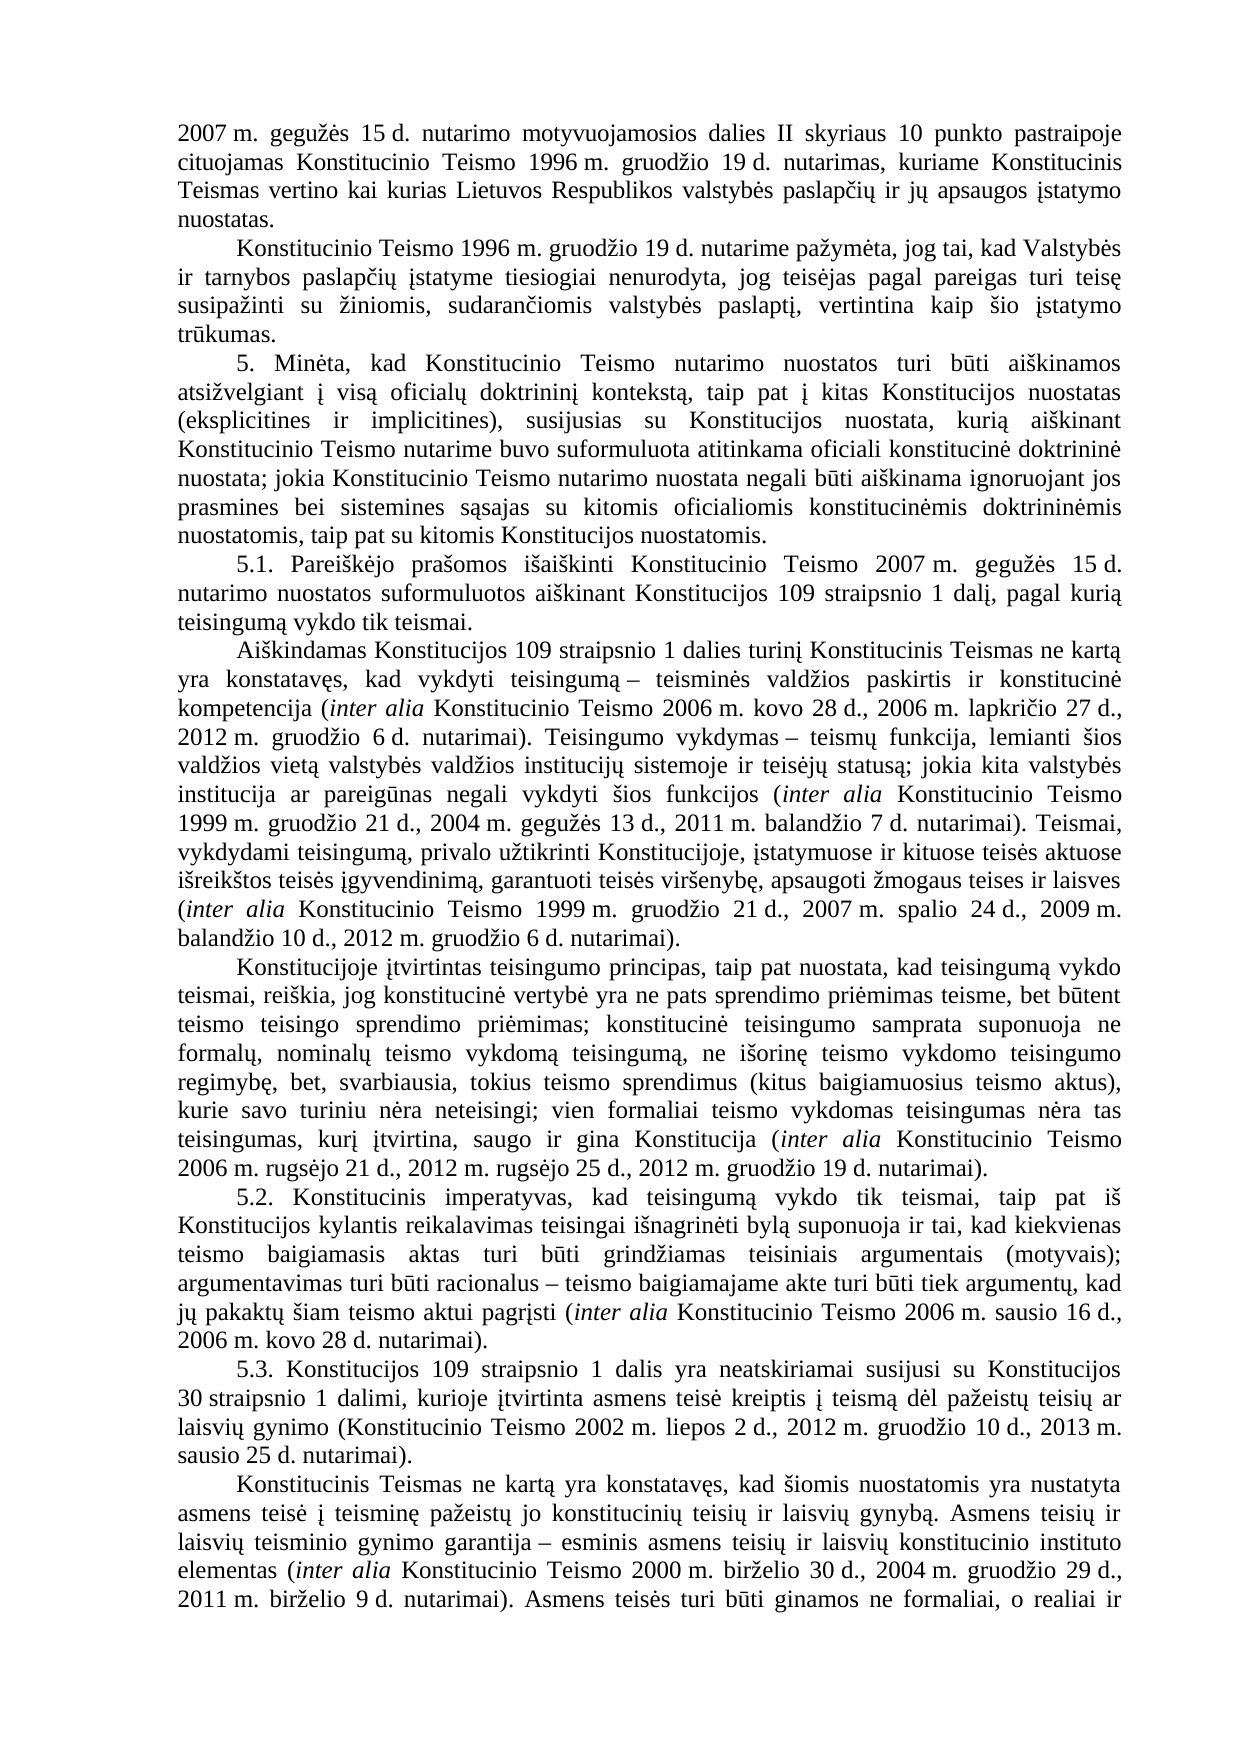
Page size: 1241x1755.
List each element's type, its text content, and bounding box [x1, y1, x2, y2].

text Konstitucinis Teismas ne kartą yra konstatavęs, kad šiomis nuostatomis yra nustatyta asmens teisė į teisminę pažeistų jo konstitucinių teisių ir laisvių gynybą. Asmens teisių ir laisvių teisminio gynimo garantija – esminis asmens teisių ir laisvių konstitucinio instituto elementas (inter alia Konstitucinio Teismo 2000 m. birželio 30 d., 2004 m. gruodžio 29 d., 2011 m. birželio 9 d. nutarimai). Asmens teisės turi būti ginamos ne formaliai, o realiai ir [177, 1469, 1122, 1613]
text 5.1. Pareiškėjo prašomos išaiškinti Konstitucinio Teismo 2007 m. gegužės 15 d. nutarimo nuostatos suformuluotos aiškinant Konstitucijos 109 straipsnio 1 dalį, pagal kurią teisingumą vykdo tik teismai. [177, 549, 1122, 636]
text Konstitucijoje įtvirtintas teisingumo principas, taip pat nuostata, kad teisingumą vykdo teismai, reiškia, jog konstitucinė vertybė yra ne pats sprendimo priėmimas teisme, bet būtent teismo teisingo sprendimo priėmimas; konstitucinė teisingumo samprata suponuoja ne formalų, nominalų teismo vykdomą teisingumą, ne išorinę teismo vykdomo teisingumo regimybę, bet, svarbiausia, tokius teismo sprendimus (kitus baigiamuosius teismo aktus), kurie savo turiniu nėra neteisingi; vien formaliai teismo vykdomas teisingumas nėra tas teisingumas, kurį įtvirtina, saugo ir gina Konstitucija (inter alia Konstitucinio Teismo 2006 m. rugsėjo 21 d., 2012 m. rugsėjo 25 d., 2012 m. gruodžio 19 d. nutarimai). [177, 952, 1122, 1182]
text 5.2. Konstitucinis imperatyvas, kad teisingumą vykdo tik teismai, taip pat iš Konstitucijos kylantis reikalavimas teisingai išnagrinėti bylą suponuoja ir tai, kad kiekvienas teismo baigiamasis aktas turi būti grindžiamas teisiniais argumentais (motyvais); argumentavimas turi būti racionalus – teismo baigiamajame akte turi būti tiek argumentų, kad jų pakaktų šiam teismo aktui pagrįsti (inter alia Konstitucinio Teismo 2006 m. sausio 16 d., 2006 m. kovo 28 d. nutarimai). [177, 1182, 1122, 1354]
text 5. Minėta, kad Konstitucinio Teismo nutarimo nuostatos turi būti aiškinamos atsižvelgiant į visą oficialų doktrininį kontekstą, taip pat į kitas Konstitucijos nuostatas (eksplicitines ir implicitines), susijusias su Konstitucijos nuostata, kurią aiškinant Konstitucinio Teismo nutarime buvo suformuluota atitinkama oficiali konstitucinė doktrininė nuostata; jokia Konstitucinio Teismo nutarimo nuostata negali būti aiškinama ignoruojant jos prasmines bei sistemines sąsajas su kitomis oficialiomis konstitucinėmis doktrininėmis nuostatomis, taip pat su kitomis Konstitucijos nuostatomis. [177, 348, 1122, 549]
text Konstitucinio Teismo 1996 m. gruodžio 19 d. nutarime pažymėta, jog tai, kad Valstybės ir tarnybos paslapčių įstatyme tiesiogiai nenurodyta, jog teisėjas pagal pareigas turi teisę susipažinti su žiniomis, sudarančiomis valstybės paslaptį, vertintina kaip šio įstatymo trūkumas. [177, 233, 1122, 348]
text 5.3. Konstitucijos 109 straipsnio 1 dalis yra neatskiriamai susijusi su Konstitucijos 30 straipsnio 1 dalimi, kurioje įtvirtinta asmens teisė kreiptis į teismą dėl pažeistų teisių ar laisvių gynimo (Konstitucinio Teismo 2002 m. liepos 2 d., 2012 m. gruodžio 10 d., 2013 m. sausio 25 d. nutarimai). [177, 1354, 1122, 1469]
text Aiškindamas Konstitucijos 109 straipsnio 1 dalies turinį Konstitucinis Teismas ne kartą yra konstatavęs, kad vykdyti teisingumą – teisminės valdžios paskirtis ir konstitucinė kompetencija (inter alia Konstitucinio Teismo 2006 m. kovo 28 d., 2006 m. lapkričio 27 d., 2012 m. gruodžio 6 d. nutarimai). Teisingumo vykdymas – teismų funkcija, lemianti šios valdžios vietą valstybės valdžios institucijų sistemoje ir teisėjų statusą; jokia kita valstybės institucija ar pareigūnas negali vykdyti šios funkcijos (inter alia Konstitucinio Teismo 1999 m. gruodžio 21 d., 2004 m. gegužės 13 d., 2011 m. balandžio 7 d. nutarimai). Teismai, vykdydami teisingumą, privalo užtikrinti Konstitucijoje, įstatymuose ir kituose teisės aktuose išreikštos teisės įgyvendinimą, garantuoti teisės viršenybę, apsaugoti žmogaus teises ir laisves (inter alia Konstitucinio Teismo 1999 m. gruodžio 21 d., 2007 m. spalio 24 d., 2009 m. balandžio 10 d., 2012 m. gruodžio 6 d. nutarimai). [177, 636, 1122, 952]
text 2007 m. gegužės 15 d. nutarimo motyvuojamosios dalies II skyriaus 10 punkto pastraipoje cituojamas Konstitucinio Teismo 1996 m. gruodžio 19 d. nutarimas, kuriame Konstitucinis Teismas vertino kai kurias Lietuvos Respublikos valstybės paslapčių ir jų apsaugos įstatymo nuostatas. [177, 118, 1122, 233]
